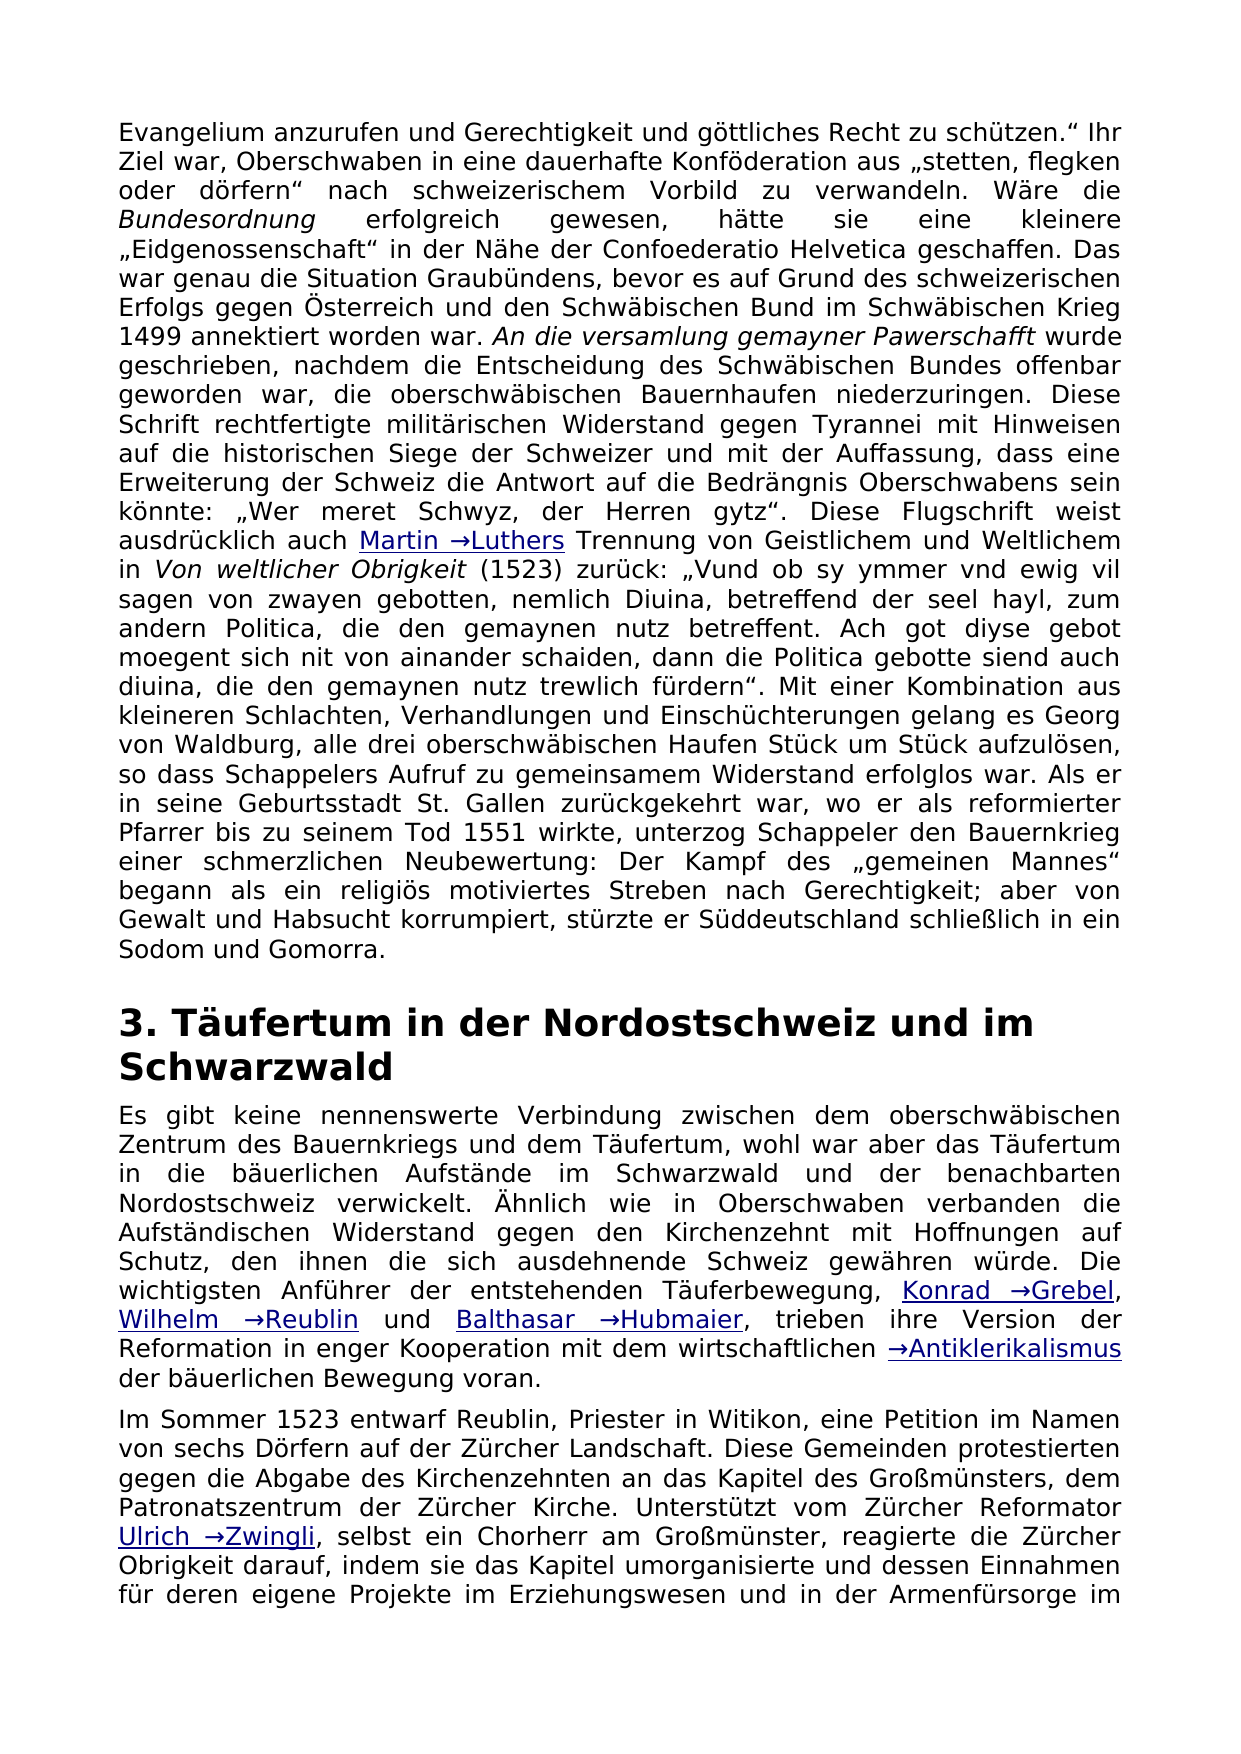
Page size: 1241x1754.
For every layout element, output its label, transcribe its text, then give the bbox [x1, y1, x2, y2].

text Im Sommer 1523 entwarf Reublin, Priester in Witikon, eine Petition im Namen von sechs Dörfern auf der Zürcher Landschaft. Diese Gemeinden protestierten gegen die Abgabe des Kirchenzehnten an das Kapitel des Großmünsters, dem Patronatszentrum der Zürcher Kirche. Unterstützt vom Zürcher Reformator Ulrich →Zwingli, selbst ein Chorherr am Großmünster, reagierte die Zürcher Obrigkeit darauf, indem sie das Kapitel umorganisierte und dessen Einnahmen für deren eigene Projekte im Erziehungswesen und in der Armenfürsorge im [118, 1405, 1122, 1609]
text Es gibt keine nennenswerte Verbindung zwischen dem oberschwäbischen Zentrum des Bauernkriegs und dem Täufertum, wohl war aber das Täufertum in die bäuerlichen Aufstände im Schwarzwald und der benachbarten Nordostschweiz verwickelt. Ähnlich wie in Oberschwaben verbanden die Aufständischen Widerstand gegen den Kirchenzehnt mit Hoffnungen auf Schutz, den ihnen die sich ausdehnende Schweiz gewähren würde. Die wichtigsten Anführer der entstehenden Täuferbewegung, Konrad →Grebel, Wilhelm →Reublin und Balthasar →Hubmaier, trieben ihre Version der Reformation in enger Kooperation mit dem wirtschaftlichen →Antiklerikalismus der bäuerlichen Bewegung voran. [118, 1101, 1122, 1393]
text Evangelium anzurufen und Gerechtigkeit und göttliches Recht zu schützen.“ Ihr Ziel war, Oberschwaben in eine dauerhafte Konföderation aus „stetten, flegken oder dörfern“ nach schweizerischem Vorbild zu verwandeln. Wäre die Bundesordnung erfolgreich gewesen, hätte sie eine kleinere „Eidgenossenschaft“ in der Nähe der Confoederatio Helvetica geschaffen. Das war genau die Situation Graubündens, bevor es auf Grund des schweizerischen Erfolgs gegen Österreich und den Schwäbischen Bund im Schwäbischen Krieg 1499 annektiert worden war. An die versamlung gemayner Pawerschafft wurde geschrieben, nachdem die Entscheidung des Schwäbischen Bundes offenbar geworden war, die oberschwäbischen Bauernhaufen niederzuringen. Diese Schrift rechtfertigte militärischen Widerstand gegen Tyrannei mit Hinweisen auf die historischen Siege der Schweizer und mit der Auffassung, dass eine Erweiterung der Schweiz die Antwort auf die Bedrängnis Oberschwabens sein könnte: „Wer meret Schwyz, der Herren gytz“. Diese Flugschrift weist ausdrücklich auch Martin →Luthers Trennung von Geistlichem und Weltlichem in Von weltlicher Obrigkeit (1523) zurück: „Vund ob sy ymmer vnd ewig vil sagen von zwayen gebotten, nemlich Diuina, betreffend der seel hayl, zum andern Politica, die den gemaynen nutz betreffent. Ach got diyse gebot moegent sich nit von ainander schaiden, dann die Politica gebotte siend auch diuina, die den gemaynen nutz trewlich fürdern“. Mit einer Kombination aus kleineren Schlachten, Verhandlungen und Einschüchterungen gelang es Georg von Waldburg, alle drei oberschwäbischen Haufen Stück um Stück aufzulösen, so dass Schappelers Aufruf zu gemeinsamem Widerstand erfolglos war. Als er in seine Geburtsstadt St. Gallen zurückgekehrt war, wo er als reformierter Pfarrer bis zu seinem Tod 1551 wirkte, unterzog Schappeler den Bauernkrieg einer schmerzlichen Neubewertung: Der Kampf des „gemeinen Mannes“ begann als ein religiös motiviertes Streben nach Gerechtigkeit; aber von Gewalt und Habsucht korrumpiert, stürzte er Süddeutschland schließlich in ein Sodom und Gomorra. [118, 118, 1122, 964]
subtitle 3. Täufertum in der Nordostschweiz und im Schwarzwald [118, 1001, 1122, 1089]
